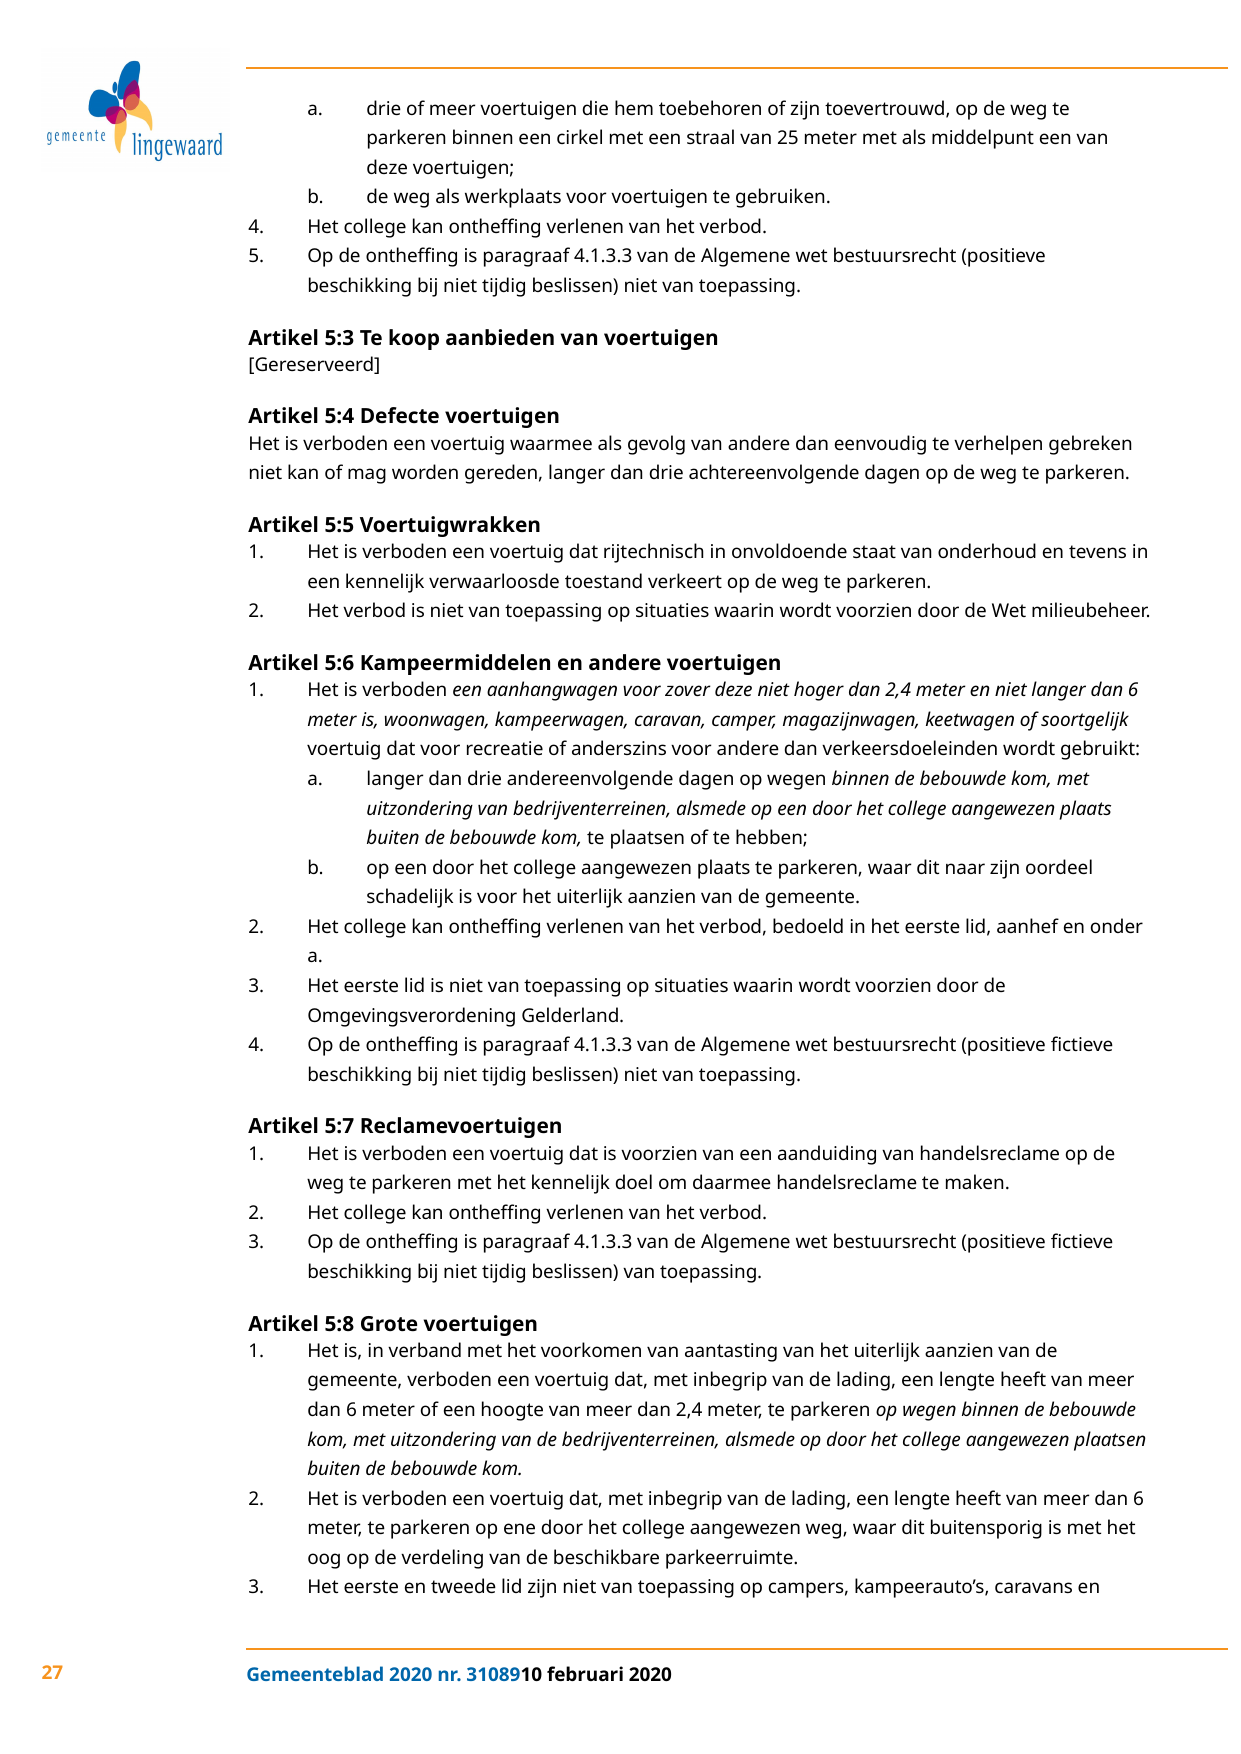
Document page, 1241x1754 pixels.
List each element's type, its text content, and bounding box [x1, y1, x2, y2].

list langer dan drie andereenvolgende dagen op wegen binnen de bebouwde kom, met uitzondering van bedrijventerreinen, alsmede op een door het college aangewezen plaats buiten de bebouwde kom, te plaatsen of te hebben; [307, 765, 1152, 850]
list drie of meer voertuigen die hem toebehoren of zijn toevertrouwd, op de weg te parkeren binnen een cirkel met een straal van 25 meter met als middelpunt een van deze voertuigen; [307, 95, 1152, 180]
list op een door het college aangewezen plaats te parkeren, waar dit naar zijn oordeel schadelijk is voor het uiterlijk aanzien van de gemeente. [307, 854, 1152, 909]
text Artikel 5:5 Voertuigwrakken [248, 510, 1152, 538]
list Het eerste lid is niet van toepassing op situaties waarin wordt voorzien door de Omgevingsverordening Gelderland. [248, 972, 1152, 1028]
list Op de ontheffing is paragraaf 4.1.3.3 van de Algemene wet bestuursrecht (positieve fictieve beschikking bij niet tijdig beslissen) niet van toepassing. [248, 1031, 1152, 1087]
list Het is verboden een voertuig dat rijtechnisch in onvoldoende staat van onderhoud en tevens in een kennelijk verwaarloosde toestand verkeert op de weg te parkeren. [248, 538, 1152, 594]
list Het is verboden een voertuig dat, met inbegrip van de lading, een lengte heeft van meer dan 6 meter, te parkeren op ene door het college aangewezen weg, waar dit buitensporig is met het oog op de verdeling van de beschikbare parkeerruimte. [248, 1485, 1152, 1570]
text Artikel 5:3 Te koop aanbieden van voertuigen [248, 323, 1152, 351]
list Het is verboden een voertuig dat is voorzien van een aanduiding van handelsreclame op de weg te parkeren met het kennelijk doel om daarmee handelsreclame te maken. [248, 1140, 1152, 1195]
list Het college kan ontheffing verlenen van het verbod. [248, 1199, 1152, 1225]
picture [41, 47, 231, 172]
list Op de ontheffing is paragraaf 4.1.3.3 van de Algemene wet bestuursrecht (positieve fictieve beschikking bij niet tijdig beslissen) van toepassing. [248, 1229, 1152, 1284]
list de weg als werkplaats voor voertuigen te gebruiken. [307, 183, 1152, 209]
list Het college kan ontheffing verlenen van het verbod. [248, 213, 1152, 239]
text Artikel 5:7 Reclamevoertuigen [248, 1111, 1152, 1140]
text Het is verboden een voertuig waarmee als gevolg van andere dan eenvoudig te verhelpen gebreken niet kan of mag worden gereden, langer dan drie achtereenvolgende dagen op de weg te parkeren. [248, 430, 1152, 485]
text Artikel 5:8 Grote voertuigen [248, 1309, 1152, 1337]
list Het is verboden een aanhangwagen voor zover deze niet hoger dan 2,4 meter en niet langer dan 6 meter is, woonwagen, kampeerwagen, caravan, camper, magazijnwagen, keetwagen of soortgelijk voertuig dat voor recreatie of anderszins voor andere dan verkeersdoeleinden wordt gebruikt: [248, 676, 1152, 761]
list Het is, in verband met het voorkomen van aantasting van het uiterlijk aanzien van de gemeente, verboden een voertuig dat, met inbegrip van de lading, een lengte heeft van meer dan 6 meter of een hoogte van meer dan 2,4 meter, te parkeren op wegen binnen de bebouwde kom, met uitzondering van de bedrijventerreinen, alsmede op door het college aangewezen plaatsen buiten de bebouwde kom. [248, 1337, 1152, 1481]
list Het eerste en tweede lid zijn niet van toepassing op campers, kampeerauto’s, caravans en [248, 1574, 1152, 1599]
list Op de ontheffing is paragraaf 4.1.3.3 van de Algemene wet bestuursrecht (positieve beschikking bij niet tijdig beslissen) niet van toepassing. [248, 243, 1152, 298]
text Artikel 5:4 Defecte voertuigen [248, 402, 1152, 430]
text [Gereserveerd] [248, 351, 1152, 377]
list Het verbod is niet van toepassing op situaties waarin wordt voorzien door de Wet milieubeheer. [248, 598, 1152, 623]
text Artikel 5:6 Kampeermiddelen en andere voertuigen [248, 648, 1152, 676]
list Het college kan ontheffing verlenen van het verbod, bedoeld in het eerste lid, aanhef en onder a. [248, 913, 1152, 968]
